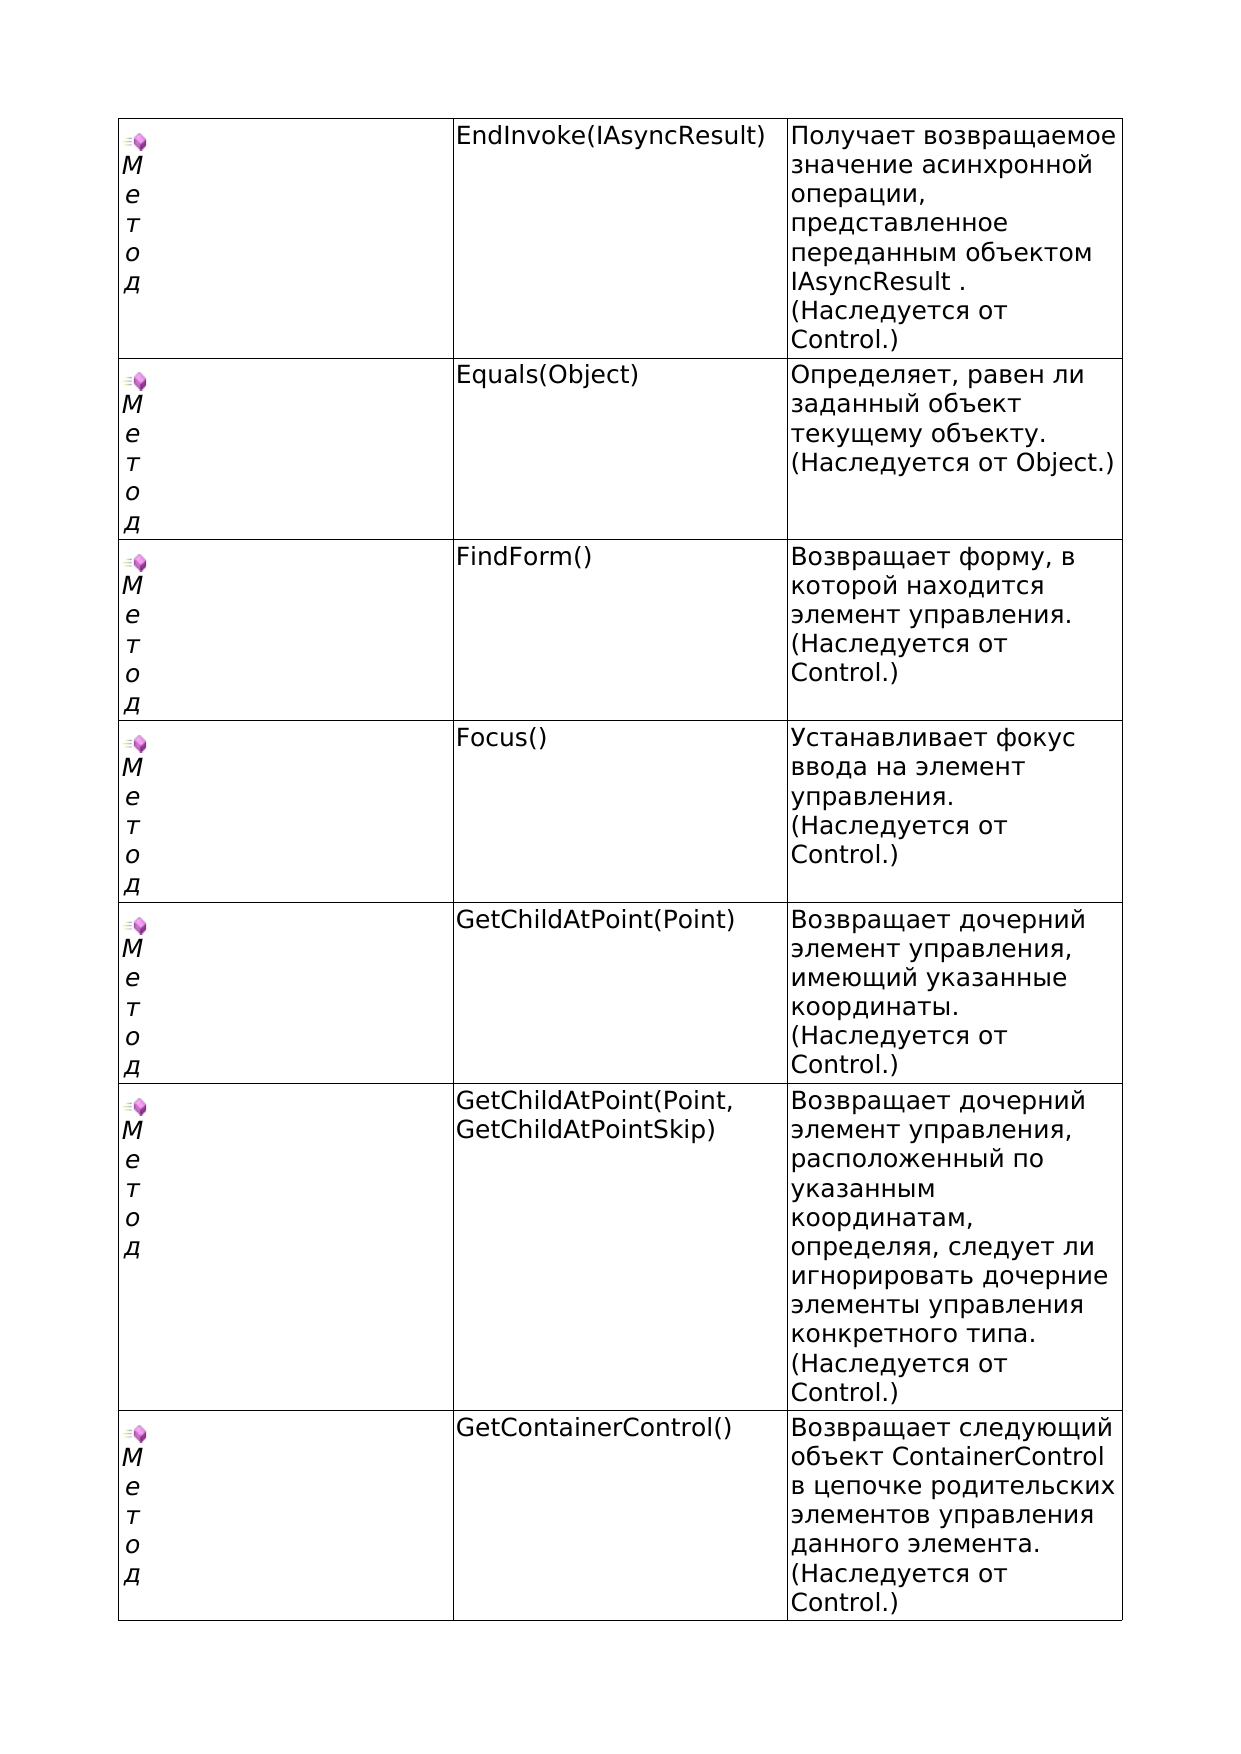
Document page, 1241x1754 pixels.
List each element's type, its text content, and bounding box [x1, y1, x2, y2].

table_cell GetContainerControl() [454, 1411, 787, 1620]
table_cell GetChildAtPoint(Point, GetChildAtPointSkip) [454, 1084, 787, 1410]
table_cell [119, 119, 453, 357]
table_cell GetChildAtPoint(Point) [454, 903, 787, 1083]
table_cell Получает возвращаемое значение асинхронной операции, представленное переданным объектом IAsyncResult . (Наследуется от Control.) [788, 119, 1122, 357]
table_cell Устанавливает фокус ввода на элемент управления. (Наследуется от Control.) [788, 721, 1122, 902]
picture [121, 735, 147, 753]
table_cell [119, 540, 453, 720]
picture [121, 917, 147, 935]
table_cell Возвращает форму, в которой находится элемент управления. (Наследуется от Control.) [788, 540, 1122, 720]
table_cell [119, 359, 453, 539]
picture [121, 372, 147, 391]
table_cell Возвращает дочерний элемент управления, имеющий указанные координаты. (Наследуется от Control.) [788, 903, 1122, 1083]
table_cell [119, 903, 453, 1083]
table_cell [119, 1411, 453, 1620]
table_cell Equals(Object) [454, 359, 787, 539]
table_cell Focus() [454, 721, 787, 902]
table_cell FindForm() [454, 540, 787, 720]
table_cell Определяет, равен ли заданный объект текущему объекту. (Наследуется от Object.) [788, 359, 1122, 539]
table_cell Возвращает дочерний элемент управления, расположенный по указанным координатам, определяя, следует ли игнорировать дочерние элементы управления конкретного типа. (Наследуется от Control.) [788, 1084, 1122, 1410]
table_cell Возвращает следующий объект ContainerControl в цепочке родительских элементов управления данного элемента. (Наследуется от Control.) [788, 1411, 1122, 1620]
table_cell [119, 721, 453, 902]
picture [121, 133, 147, 151]
table_cell EndInvoke(IAsyncResult) [454, 119, 787, 357]
picture [121, 554, 147, 572]
table_cell [119, 1084, 453, 1410]
picture [121, 1425, 147, 1443]
picture [121, 1098, 147, 1116]
